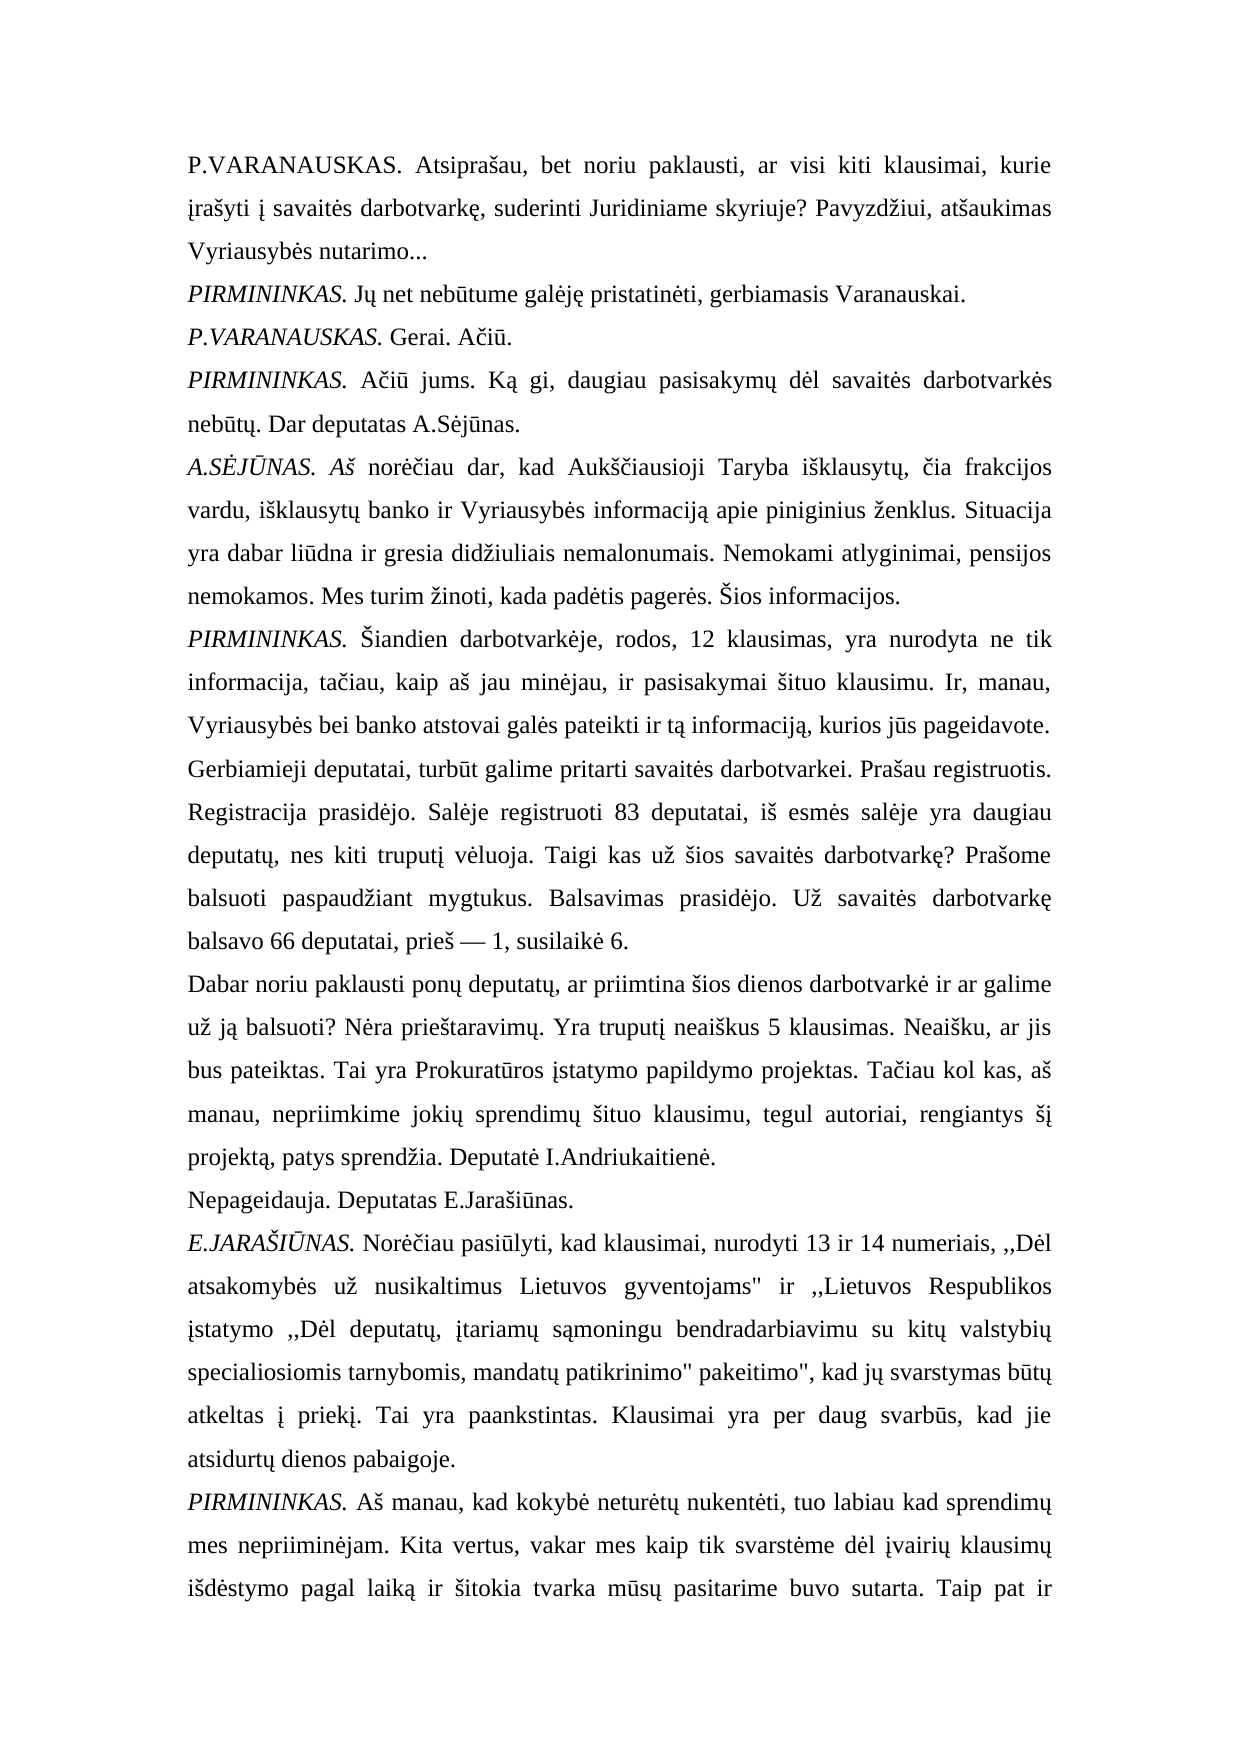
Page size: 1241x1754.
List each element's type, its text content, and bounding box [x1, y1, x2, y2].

text A.SĖJŪNAS. Aš norėčiau dar, kad Aukščiausioji Taryba išklausytų, čia frakcijos vardu, išklausytų banko ir Vyriausybės informaciją apie piniginius ženklus. Situacija yra dabar liūdna ir gresia didžiuliais nemalonumais. Nemokami atlyginimai, pensijos nemokamos. Mes turim žinoti, kada padėtis pagerės. Šios informacijos. [187, 452, 1053, 610]
text PIRMININKAS. Aš manau, kad kokybė neturėtų nukentėti, tuo labiau kad sprendimų mes nepriiminėjam. Kita vertus, vakar mes kaip tik svarstėme dėl įvairių klausimų išdėstymo pagal laiką ir šitokia tvarka mūsų pasitarime buvo sutarta. Taip pat ir [187, 1487, 1053, 1602]
text PIRMININKAS. Šiandien darbotvarkėje, rodos, 12 klausimas, yra nurodyta ne tik informacija, tačiau, kaip aš jau minėjau, ir pasisakymai šituo klausimu. Ir, manau, Vyriausybės bei banko atstovai galės pateikti ir tą informaciją, kurios jūs pageidavote. [187, 624, 1053, 739]
text P.VARANAUSKAS. Atsiprašau, bet noriu paklausti, ar visi kiti klausimai, kurie įrašyti į savaitės darbotvarkę, suderinti Juridiniame skyriuje? Pavyzdžiui, atšaukimas Vyriausybės nutarimo... [187, 150, 1053, 265]
text Gerbiamieji deputatai, turbūt galime pritarti savaitės darbotvarkei. Prašau registruotis. Registracija prasidėjo. Salėje registruoti 83 deputatai, iš esmės salėje yra daugiau deputatų, nes kiti truputį vėluoja. Taigi kas už šios savaitės darbotvarkę? Prašome balsuoti paspaudžiant mygtukus. Balsavimas prasidėjo. Už savaitės darbotvarkę balsavo 66 deputatai, prieš — 1, susilaikė 6. [187, 754, 1053, 955]
text Nepageidauja. Deputatas E.Jarašiūnas. [187, 1185, 1053, 1214]
text Dabar noriu paklausti ponų deputatų, ar priimtina šios dienos darbotvarkė ir ar galime už ją balsuoti? Nėra prieštaravimų. Yra truputį neaiškus 5 klausimas. Neaišku, ar jis bus pateiktas. Tai yra Prokuratūros įstatymo papildymo projektas. Tačiau kol kas, aš manau, nepriimkime jokių sprendimų šituo klausimu, tegul autoriai, rengiantys šį projektą, patys sprendžia. Deputatė I.Andriukaitienė. [187, 969, 1053, 1171]
text E.JARAŠIŪNAS. Norėčiau pasiūlyti, kad klausimai, nurodyti 13 ir 14 numeriais, ,,Dėl atsakomybės už nusikaltimus Lietuvos gyventojams" ir ,,Lietuvos Respublikos įstatymo ,,Dėl deputatų, įtariamų sąmoningu bendradarbiavimu su kitų valstybių specialiosiomis tarnybomis, mandatų patikrinimo" pakeitimo", kad jų svarstymas būtų atkeltas į priekį. Tai yra paankstintas. Klausimai yra per daug svarbūs, kad jie atsidurtų dienos pabaigoje. [187, 1228, 1053, 1472]
text P.VARANAUSKAS. Gerai. Ačiū. [187, 322, 1053, 351]
text PIRMININKAS. Ačiū jums. Ką gi, daugiau pasisakymų dėl savaitės darbotvarkės nebūtų. Dar deputatas A.Sėjūnas. [187, 366, 1053, 437]
text PIRMININKAS. Jų net nebūtume galėję pristatinėti, gerbiamasis Varanauskai. [187, 279, 1053, 308]
